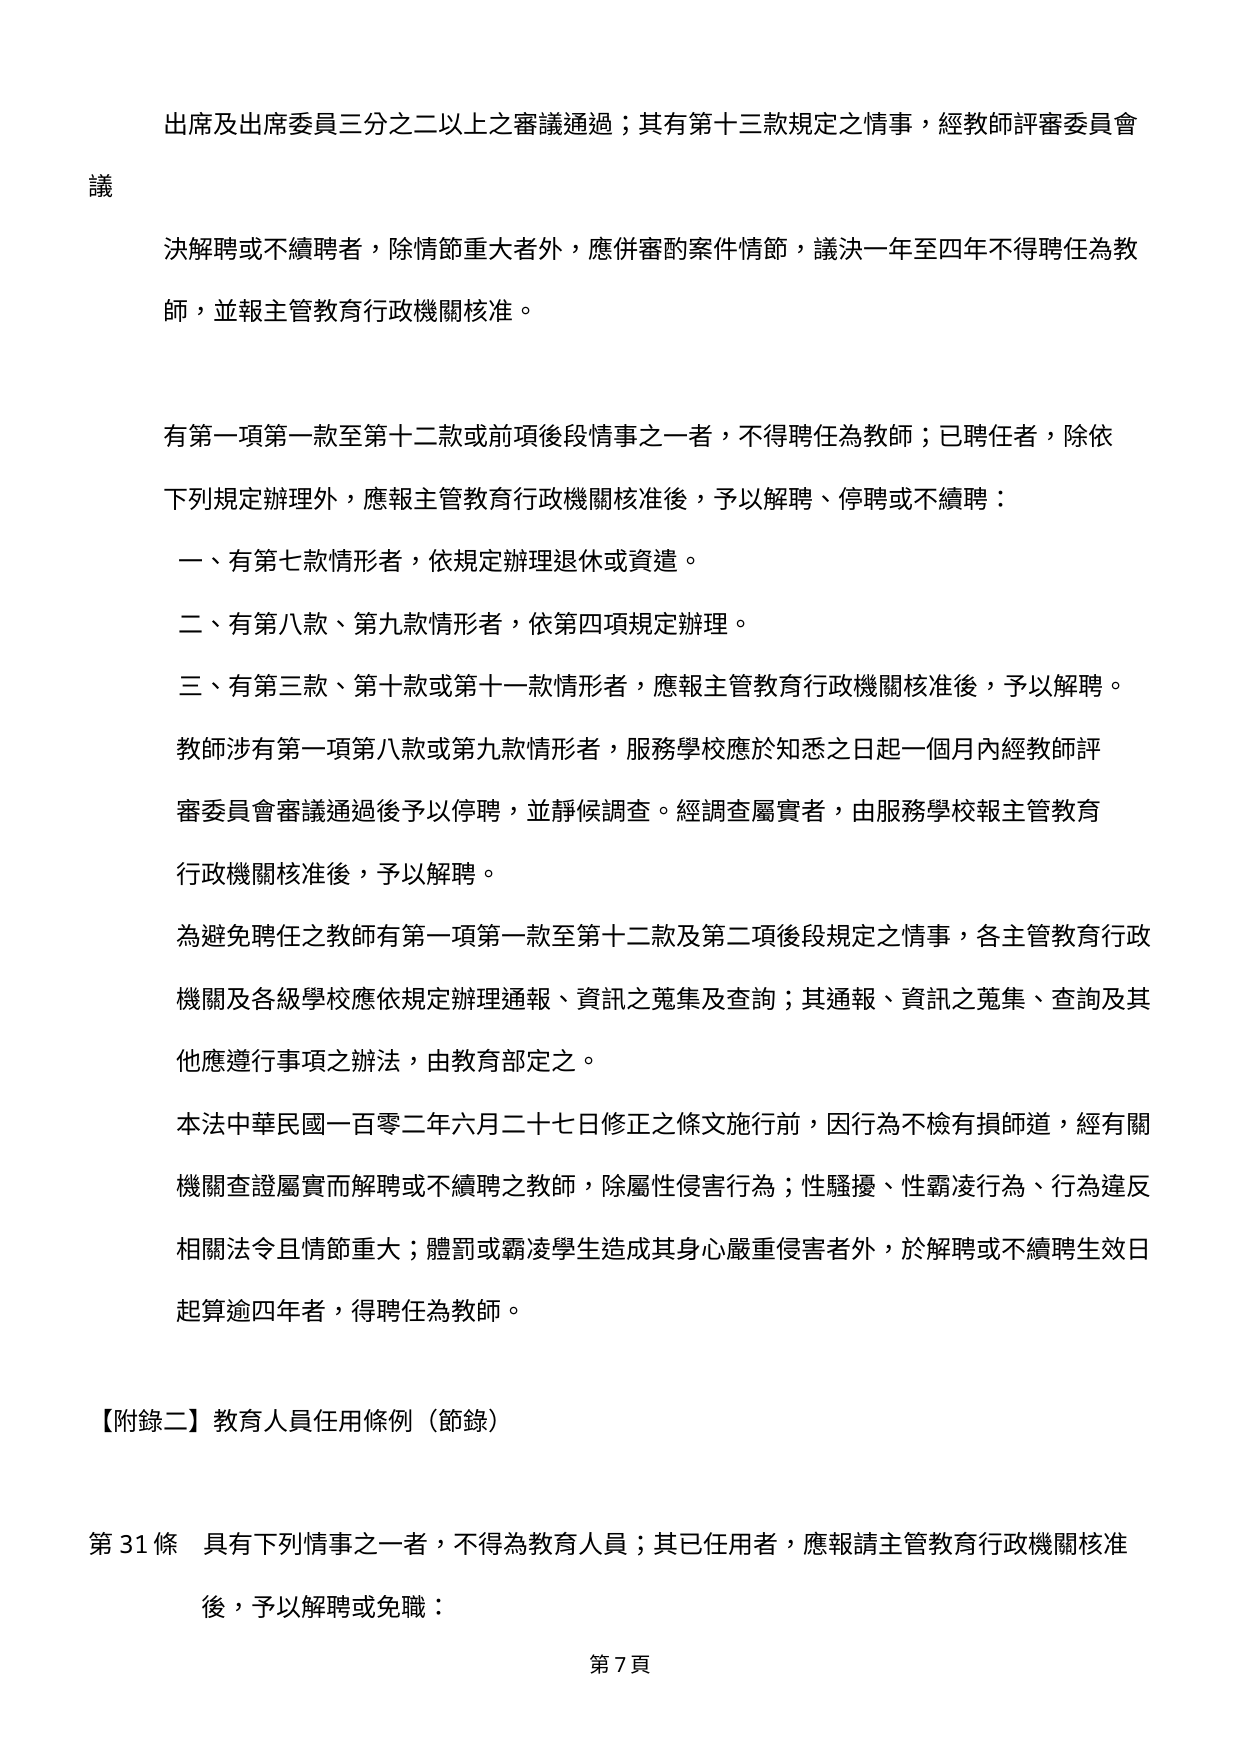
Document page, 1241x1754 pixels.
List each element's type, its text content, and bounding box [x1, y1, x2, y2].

text 本法中華民國一百零二年六月二十七日修正之條文施行前，因行為不檢有損師道，經有關機關查證屬實而解聘或不續聘之教師，除屬性侵害行為；性騷擾、性霸凌行為、行為違反相關法令且情節重大；體罰或霸凌學生造成其身心嚴重侵害者外，於解聘或不續聘生效日起算逾四年者，得聘任為教師。 [176, 1081, 1152, 1331]
text 一、有第七款情形者，依規定辦理退休或資遣。 [89, 518, 1152, 581]
text 教師涉有第一項第八款或第九款情形者，服務學校應於知悉之日起一個月內經教師評 [101, 706, 1152, 768]
text 有第一項第一款至第十二款或前項後段情事之一者，不得聘任為教師；已聘任者，除依 [89, 393, 1152, 456]
text 審委員會審議通過後予以停聘，並靜候調查。經調查屬實者，由服務學校報主管教育 [176, 768, 1152, 831]
text 師，並報主管教育行政機關核准。 [89, 268, 1152, 331]
text 行政機關核准後，予以解聘。 [176, 831, 1152, 893]
text 三、有第三款、第十款或第十一款情形者，應報主管教育行政機關核准後，予以解聘。 [89, 643, 1152, 706]
text 第31條 具有下列情事之一者，不得為教育人員；其已任用者，應報請主管教育行政機關核准後，予以解聘或免職： [89, 1501, 1152, 1626]
text 出席及出席委員三分之二以上之審議通過；其有第十三款規定之情事，經教師評審委員會議 [89, 81, 1152, 206]
text 決解聘或不續聘者，除情節重大者外，應併審酌案件情節，議決一年至四年不得聘任為教 [89, 206, 1152, 268]
text 下列規定辦理外，應報主管教育行政機關核准後，予以解聘、停聘或不續聘： [89, 456, 1152, 518]
text 二、有第八款、第九款情形者，依第四項規定辦理。 [89, 581, 1152, 643]
text 【附錄二】教育人員任用條例（節錄） [89, 1397, 1152, 1439]
text 為避免聘任之教師有第一項第一款至第十二款及第二項後段規定之情事，各主管教育行政機關及各級學校應依規定辦理通報、資訊之蒐集及查詢；其通報、資訊之蒐集、查詢及其他應遵行事項之辦法，由教育部定之。 [176, 893, 1152, 1081]
